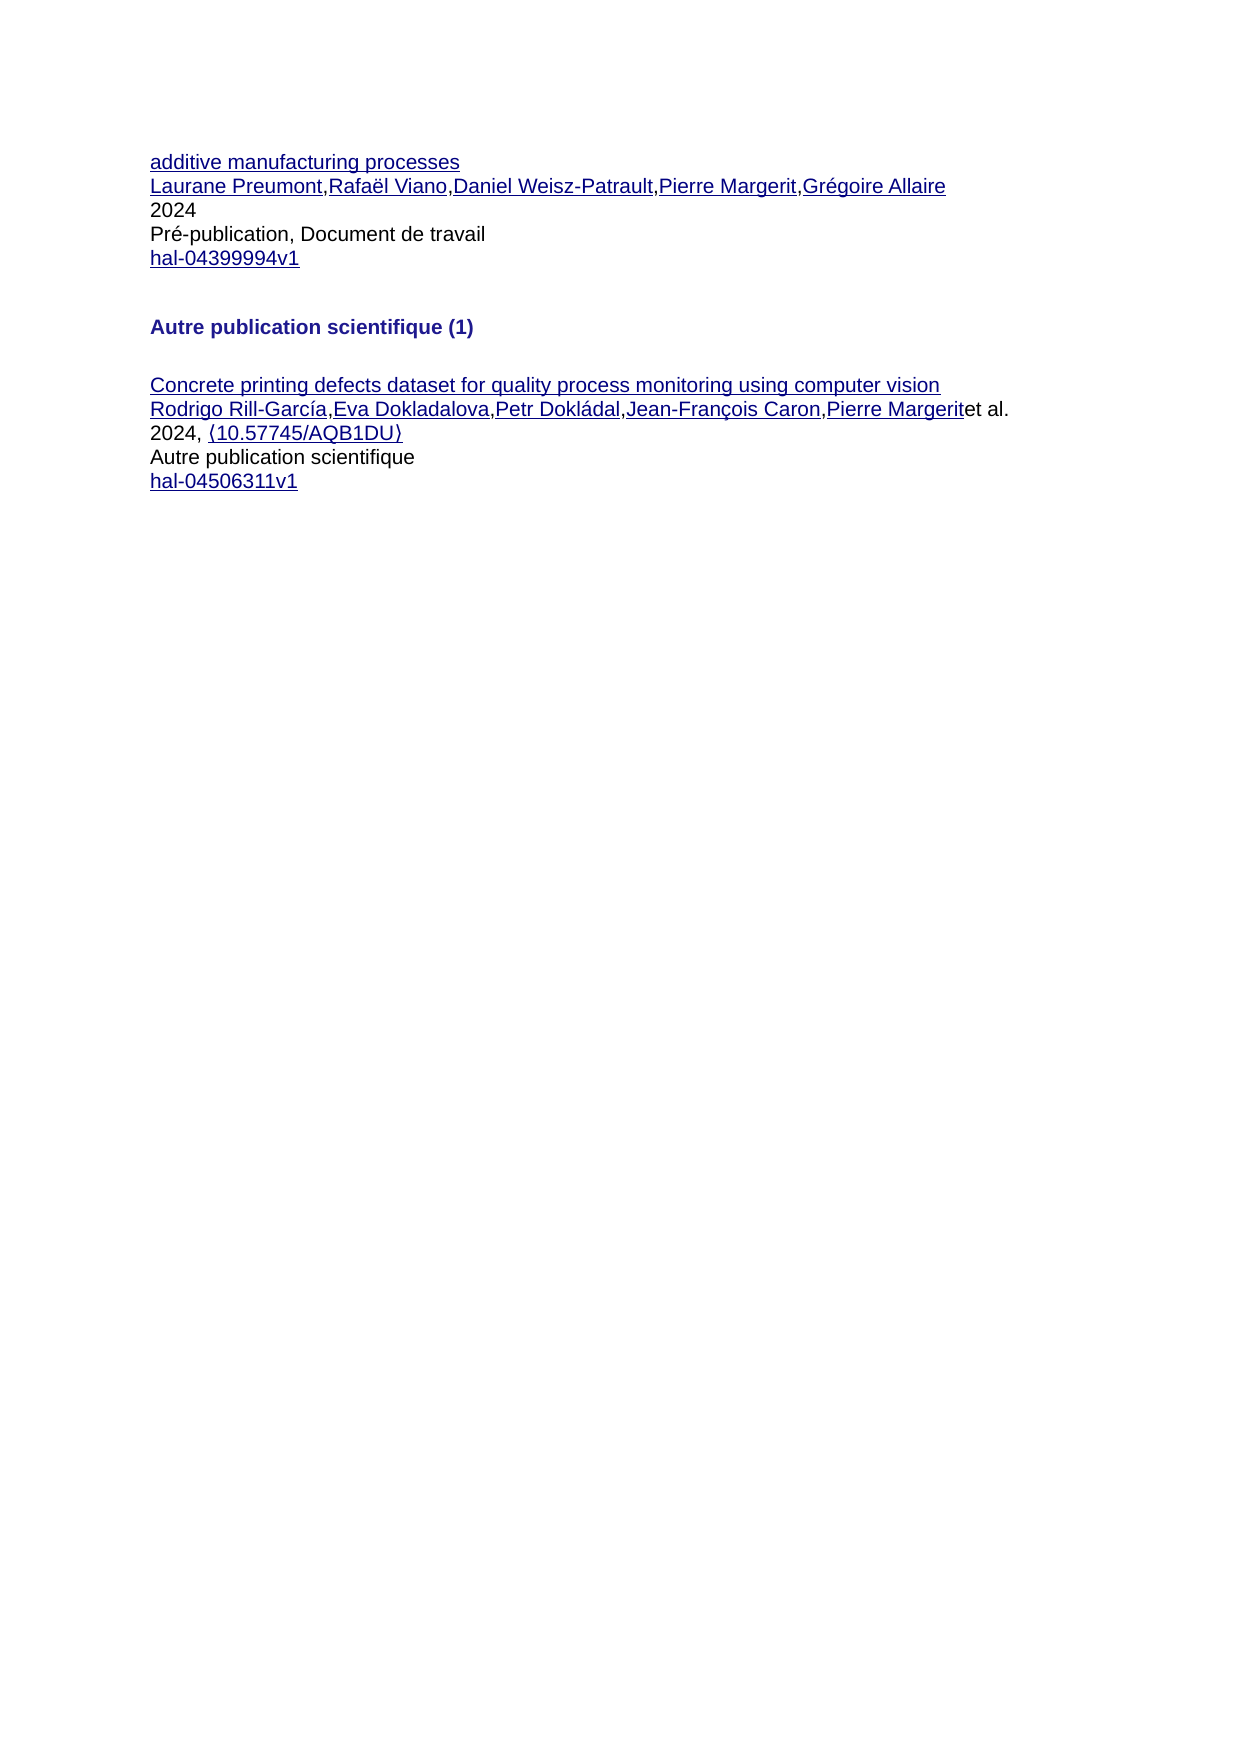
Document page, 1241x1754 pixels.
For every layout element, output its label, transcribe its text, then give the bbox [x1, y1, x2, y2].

table_cell QuadWire: an extended one dimensional model for efficient mechanical simulations of bead-based additive manufacturing processes Laurane Preumont,Rafaël Viano,Daniel Weisz-Patrault,Pierre Margerit,Grégoire Allaire 2024 Pré-publication, Document de travail hal-04399994v1 [150, 150, 1090, 270]
subtitle Autre publication scientifique (1) [150, 314, 1090, 338]
table_header Concrete printing defects dataset for quality process monitoring using computer vision Rodrigo Rill-García,Eva Dokladalova,Petr Dokládal,Jean-François Caron,Pierre Margeritet al. 2024, ⟨10.57745/AQB1DU⟩ Autre publication scientifique hal-04506311v1 [150, 373, 1090, 493]
